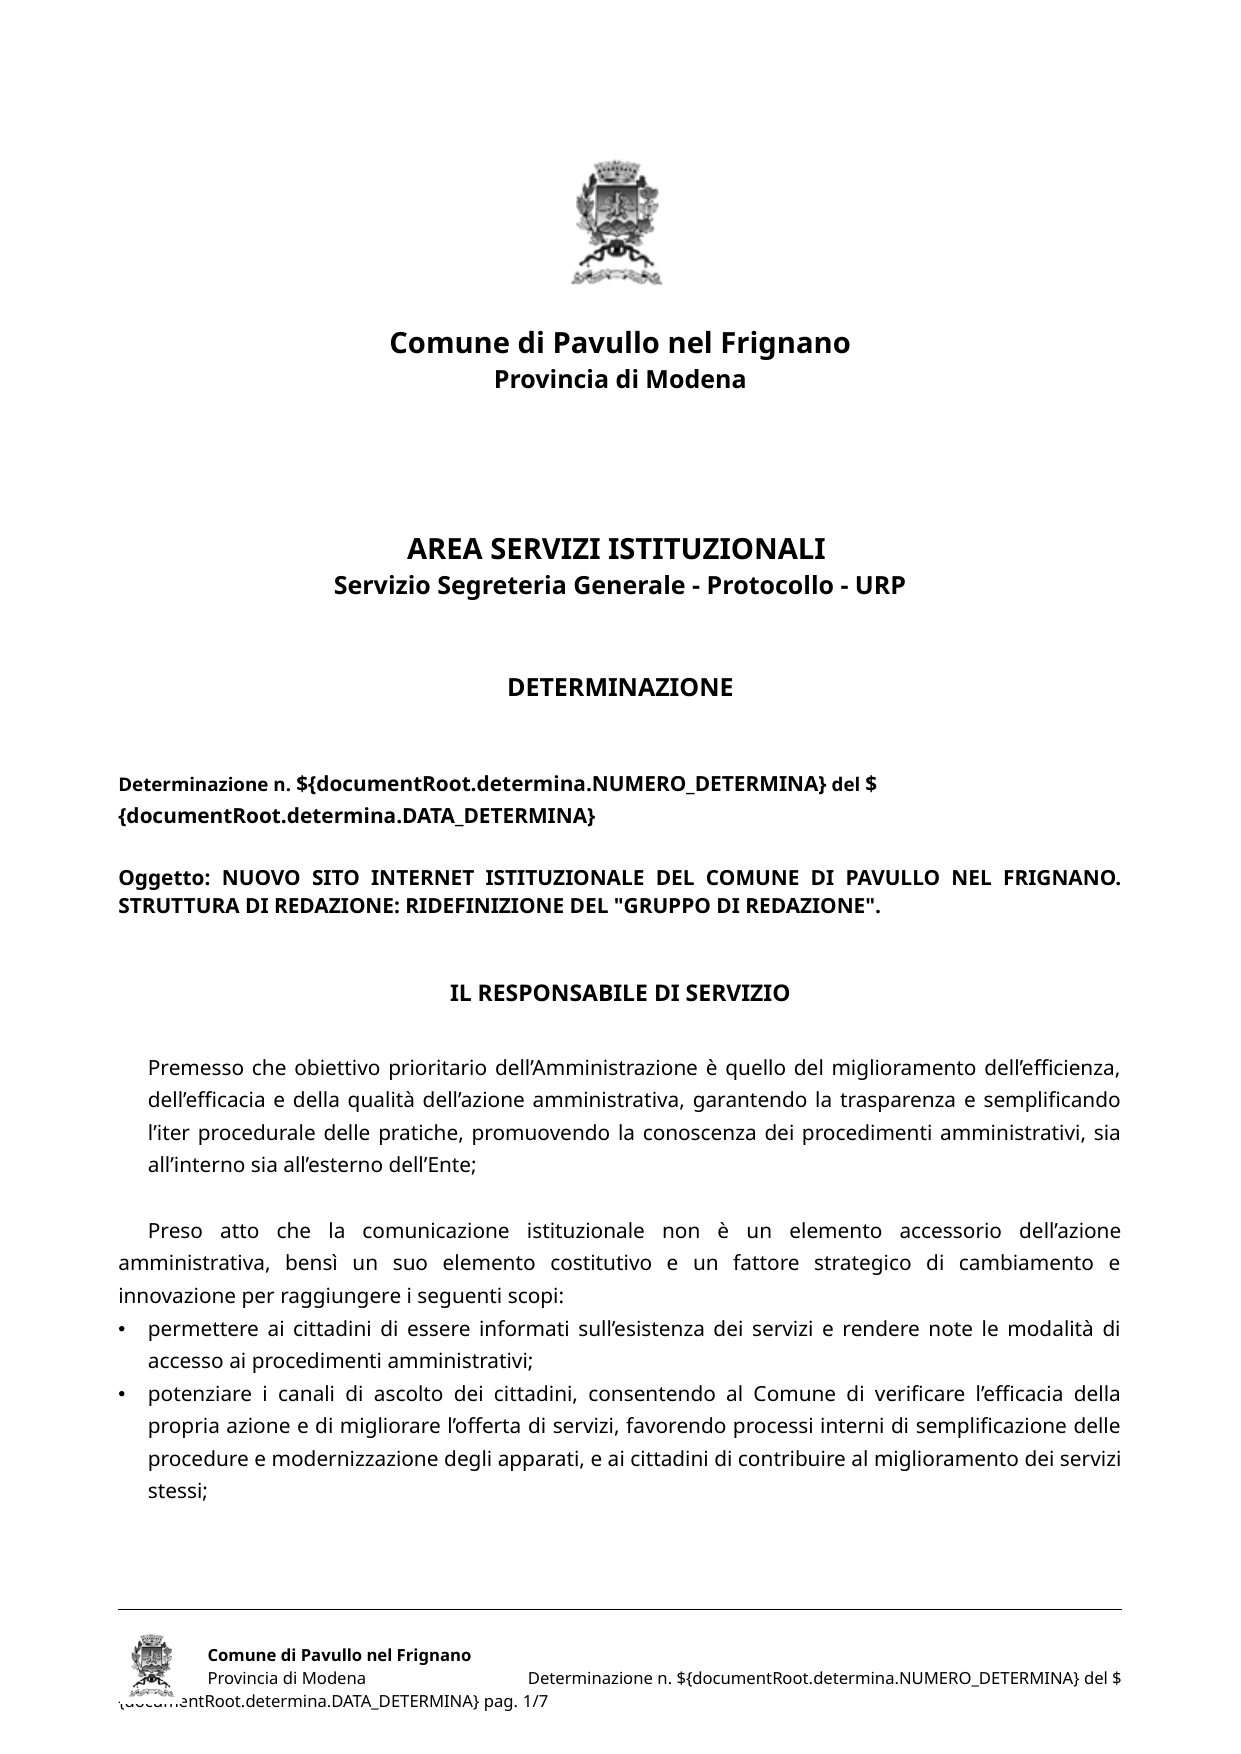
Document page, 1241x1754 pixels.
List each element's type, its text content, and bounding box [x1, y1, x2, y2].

text IL RESPONSABILE DI SERVIZIO [118, 976, 1122, 1008]
text Oggetto: NUOVO SITO INTERNET ISTITUZIONALE DEL COMUNE DI PAVULLO NEL FRIGNANO. STRUTTURA DI REDAZIONE: RIDEFINIZIONE DEL "GRUPPO DI REDAZIONE". [118, 863, 1122, 919]
picture [546, 152, 695, 289]
list potenziare i canali di ascolto dei cittadini, consentendo al Comune di verificare l’efficacia della propria azione e di migliorare l’offerta di servizi, favorendo processi interni di semplificazione delle procedure e modernizzazione degli apparati, e ai cittadini di contribuire al miglioramento dei servizi stessi; [118, 1379, 1122, 1505]
text Determinazione n. ${documentRoot.determina.NUMERO_DETERMINA} del ${documentRoot.determina.DATA_DETERMINA} [118, 769, 1122, 830]
text AREA SERVIZI ISTITUZIONALI [118, 528, 1122, 568]
list permettere ai cittadini di essere informati sull’esistenza dei servizi e rendere note le modalità di accesso ai procedimenti amministrativi; [118, 1314, 1122, 1375]
list Premesso che obiettivo prioritario dell’Amministrazione è quello del miglioramento dell’efficienza, dell’efficacia e della qualità dell’azione amministrativa, garantendo la trasparenza e semplificando l’iter procedurale delle pratiche, promuovendo la conoscenza dei procedimenti amministrativi, sia all’interno sia all’esterno dell’Ente; [118, 1053, 1122, 1179]
text Servizio Segreteria Generale - Protocollo - URP [118, 568, 1122, 602]
picture [120, 1631, 183, 1704]
text DETERMINAZIONE [118, 670, 1122, 704]
text Preso atto che la comunicazione istituzionale non è un elemento accessorio dell’azione amministrativa, bensì un suo elemento costitutivo e un fattore strategico di cambiamento e innovazione per raggiungere i seguenti scopi: [118, 1216, 1122, 1309]
